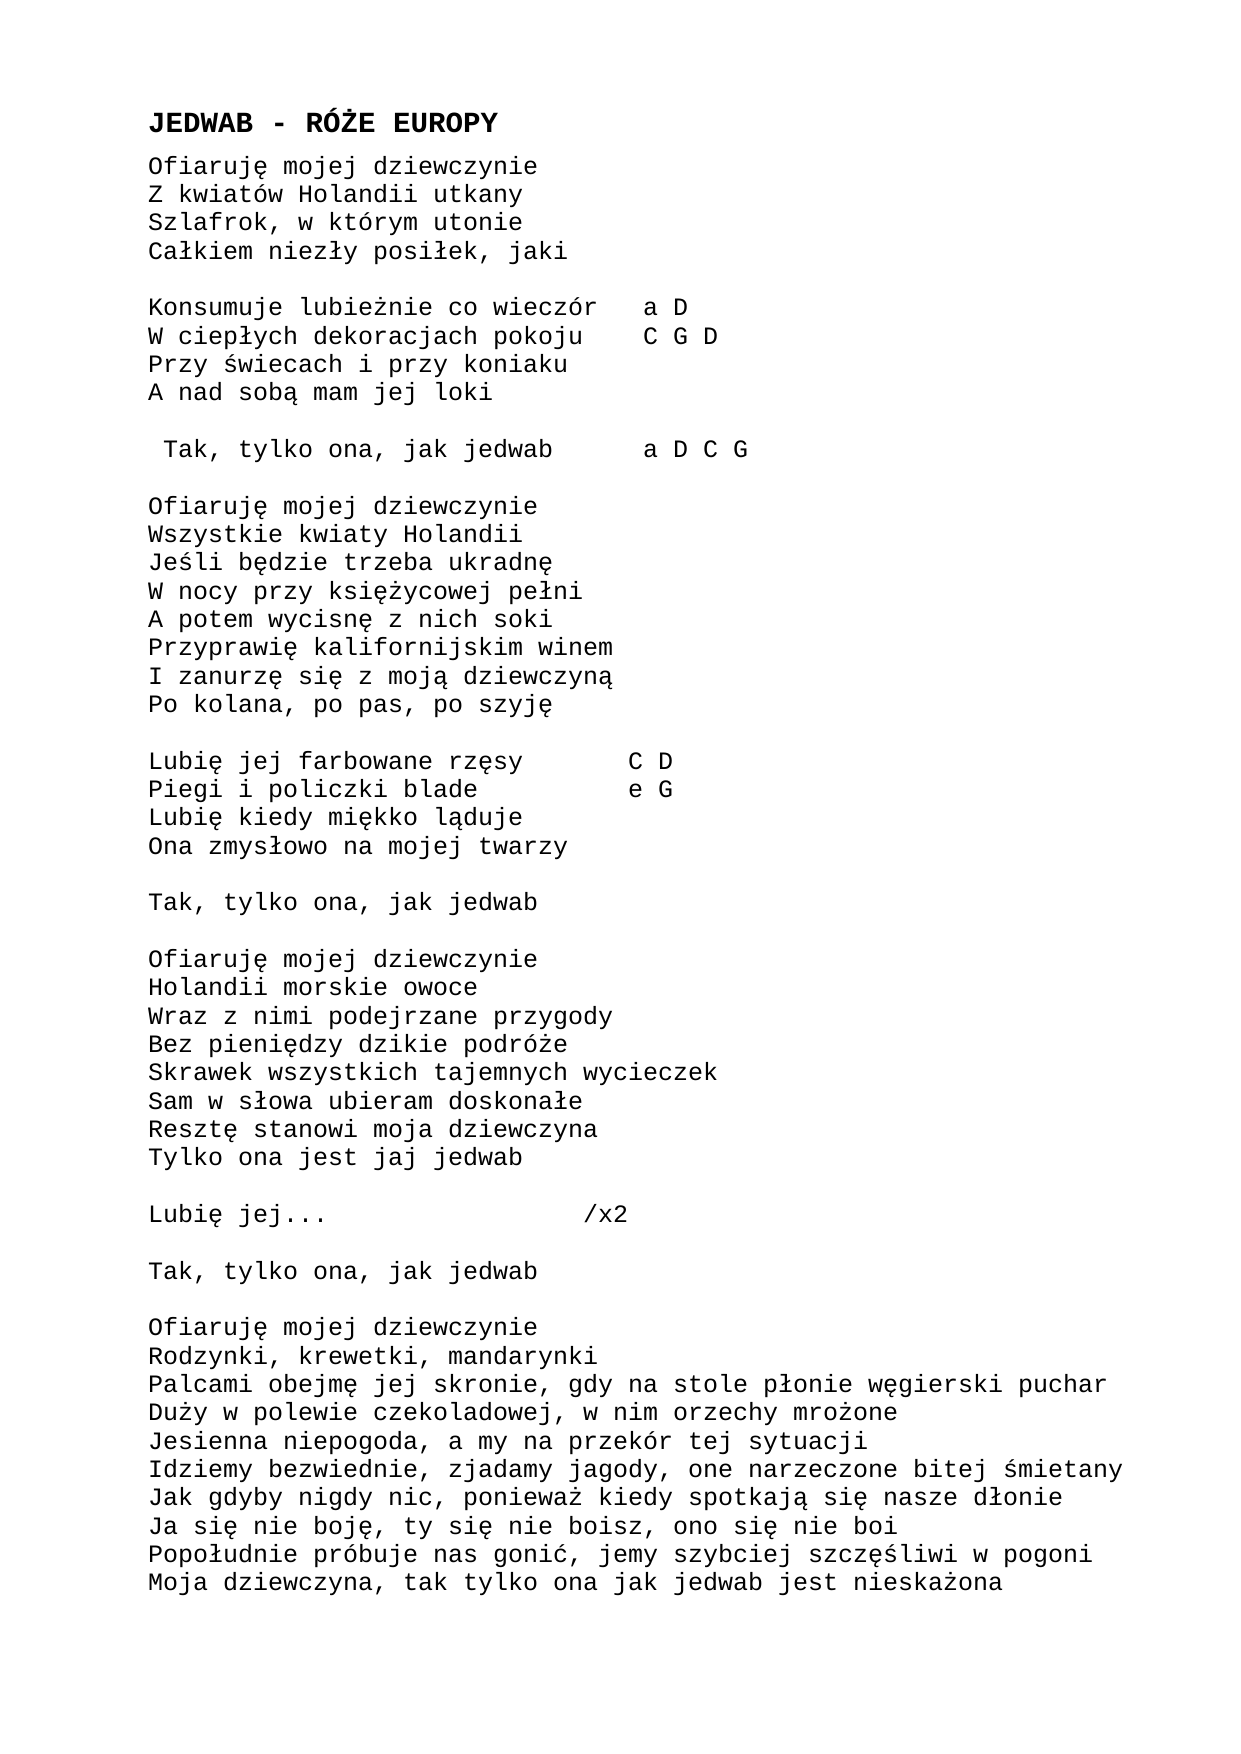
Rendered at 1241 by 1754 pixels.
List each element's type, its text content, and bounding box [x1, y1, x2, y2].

table_header JEDWAB - RÓŻE EUROPY Ofiaruję mojej dziewczynie Z kwiatów Holandii utkany Szlafrok, w którym utonie Całkiem niezły posiłek, jaki Konsumuje lubieżnie co wieczór a D W ciepłych dekoracjach pokoju C G D Przy świecach i przy koniaku A nad sobą mam jej loki Tak, tylko ona, jak jedwab a D C G Ofiaruję mojej dziewczynie Wszystkie kwiaty Holandii Jeśli będzie trzeba ukradnę W nocy przy księżycowej pełni A potem wycisnę z nich soki Przyprawię kalifornijskim winem I zanurzę się z moją dziewczyną Po kolana, po pas, po szyję Lubię jej farbowane rzęsy C D Piegi i policzki blade e G Lubię kiedy miękko ląduje Ona zmysłowo na mojej twarzy Tak, tylko ona, jak jedwab Ofiaruję mojej dziewczynie Holandii morskie owoce Wraz z nimi podejrzane przygody Bez pieniędzy dzikie podróże Skrawek wszystkich tajemnych wycieczek Sam w słowa ubieram doskonałe Resztę stanowi moja dziewczyna Tylko ona jest jaj jedwab Lubię jej... /x2 Tak, tylko ona, jak jedwab Ofiaruję mojej dziewczynie Rodzynki, krewetki, mandarynki Palcami obejmę jej skronie, gdy na stole płonie węgierski puchar Duży w polewie czekoladowej, w nim orzechy mrożone Jesienna niepogoda, a my na przekór tej sytuacji Idziemy bezwiednie, zjadamy jagody, one narzeczone bitej śmietany Jak gdyby nigdy nic, ponieważ kiedy spotkają się nasze dłonie Ja się nie boję, ty się nie boisz, ono się nie boi Popołudnie próbuje nas gonić, jemy szybciej szczęśliwi w pogoni Moja dziewczyna, tak tylko ona jak jedwab jest nieskażona [145, 80, 1201, 1629]
table_header [86, 80, 145, 1629]
table_header [1201, 80, 1219, 1629]
